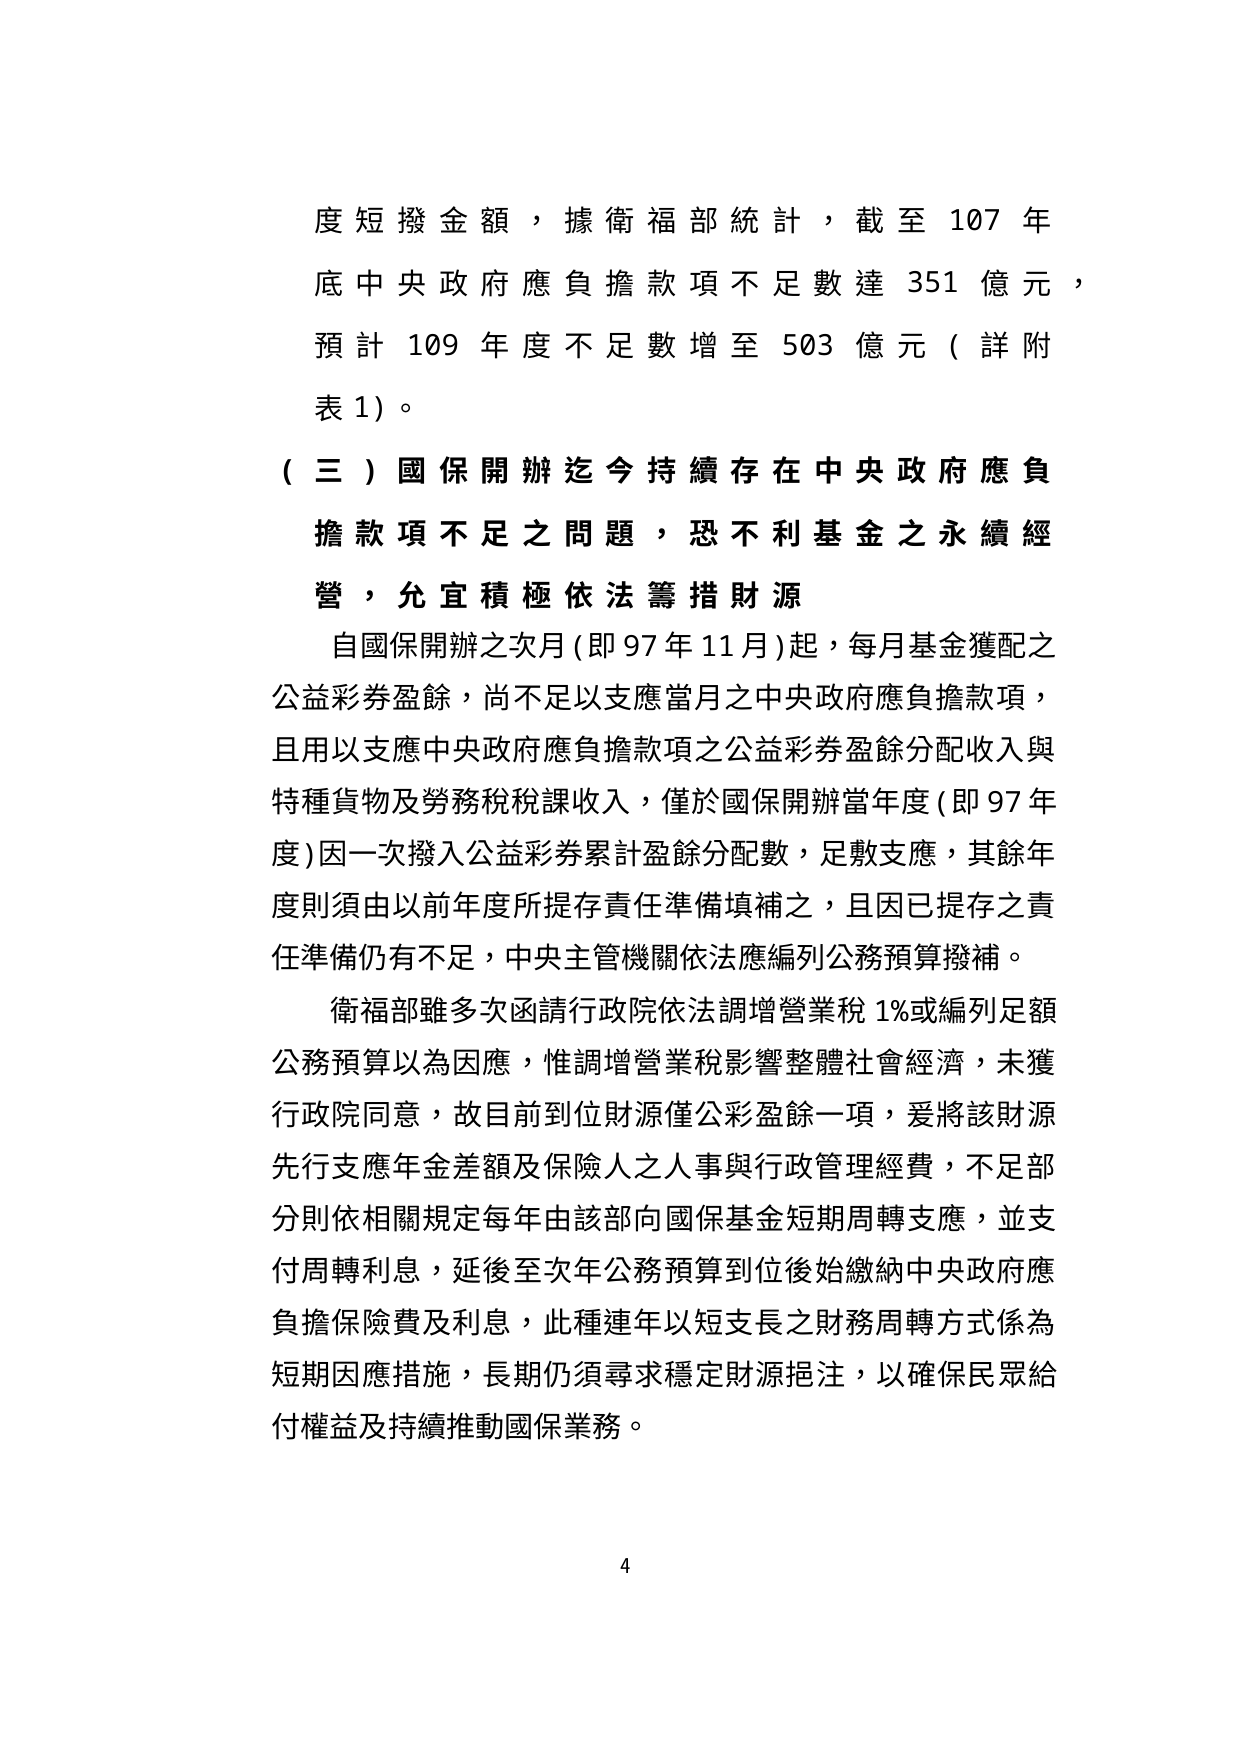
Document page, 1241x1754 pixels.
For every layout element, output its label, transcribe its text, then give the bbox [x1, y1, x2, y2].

text 中央主管機關自103年度起，各年度針對應負擔款項之實際撥補數，均未達預定應撥補數，導致連年均有短撥數及累積短撥數，於次年度始編列公務預算撥補當年度短撥金額，據衛福部統計，截至107年底中央政府應負擔款項不足數達351億元，預計109年度不足數增至503億元(詳附表1)。 [271, 177, 1058, 427]
text (三)國保開辦迄今持續存在中央政府應負擔款項不足之問題，恐不利基金之永續經營，允宜積極依法籌措財源 [242, 427, 1058, 615]
text 自國保開辦之次月(即97年11月)起，每月基金獲配之公益彩券盈餘，尚不足以支應當月之中央政府應負擔款項，且用以支應中央政府應負擔款項之公益彩券盈餘分配收入與特種貨物及勞務稅稅課收入，僅於國保開辦當年度(即97年度)因一次撥入公益彩券累計盈餘分配數，足敷支應，其餘年度則須由以前年度所提存責任準備填補之，且因已提存之責任準備仍有不足，中央主管機關依法應編列公務預算撥補。 [271, 615, 1058, 979]
text 衛福部雖多次函請行政院依法調增營業稅1%或編列足額公務預算以為因應，惟調增營業稅影響整體社會經濟，未獲行政院同意，故目前到位財源僅公彩盈餘一項，爰將該財源先行支應年金差額及保險人之人事與行政管理經費，不足部分則依相關規定每年由該部向國保基金短期周轉支應，並支付周轉利息，延後至次年公務預算到位後始繳納中央政府應負擔保險費及利息，此種連年以短支長之財務周轉方式係為短期因應措施，長期仍須尋求穩定財源挹注，以確保民眾給付權益及持續推動國保業務。 [271, 979, 1058, 1448]
